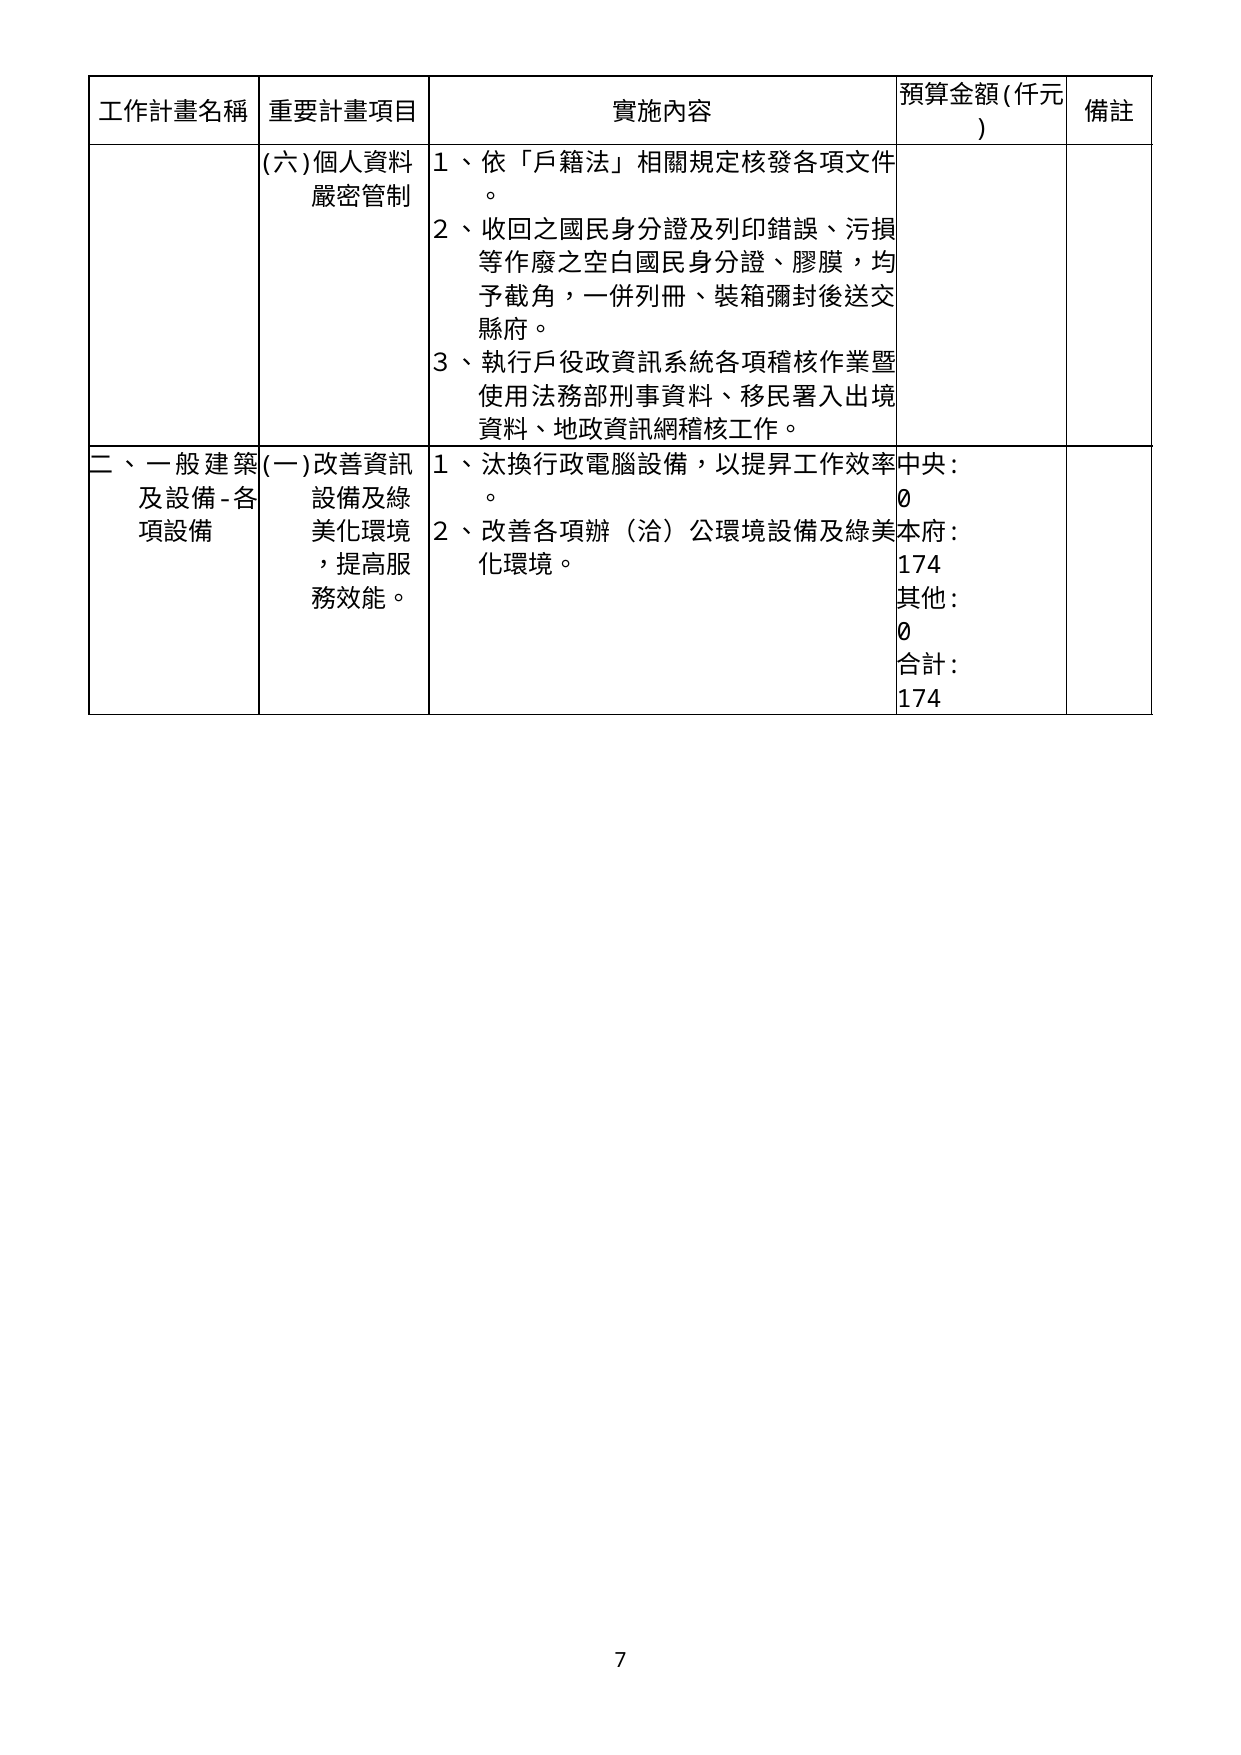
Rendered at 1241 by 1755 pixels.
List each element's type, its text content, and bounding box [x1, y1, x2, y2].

table_cell [1067, 145, 1151, 445]
table_header 工作計畫名稱 [90, 77, 258, 143]
table_cell [897, 145, 1066, 445]
table_header 實施內容 [430, 77, 896, 143]
table_cell 二、一般建築及設備-各項設備 [90, 447, 258, 714]
table_cell (一)改善資訊設備及綠美化環境，提高服務效能。 [260, 447, 428, 714]
table_header 備註 [1067, 77, 1151, 143]
table_cell １、汰換行政電腦設備，以提昇工作效率。 ２、改善各項辦（洽）公環境設備及綠美化環境。 [430, 447, 896, 714]
table_header 重要計畫項目 [260, 77, 428, 143]
table_cell (六)個人資料嚴密管制 [260, 145, 428, 445]
table_cell １、依「戶籍法」相關規定核發各項文件。 ２、收回之國民身分證及列印錯誤、污損等作廢之空白國民身分證、膠膜，均予截角，一併列冊、裝箱彌封後送交縣府。 ３、執行戶役政資訊系統各項稽核作業暨使用法務部刑事資料、移民署入出境資料、地政資訊網稽核工作。 [430, 145, 896, 445]
table_header 預算金額(仟元) [897, 77, 1066, 143]
table_cell 中央: 0 本府: 174 其他: 0 合計: 174 [897, 447, 1066, 714]
table_cell [90, 145, 258, 445]
table_cell [1067, 447, 1151, 714]
